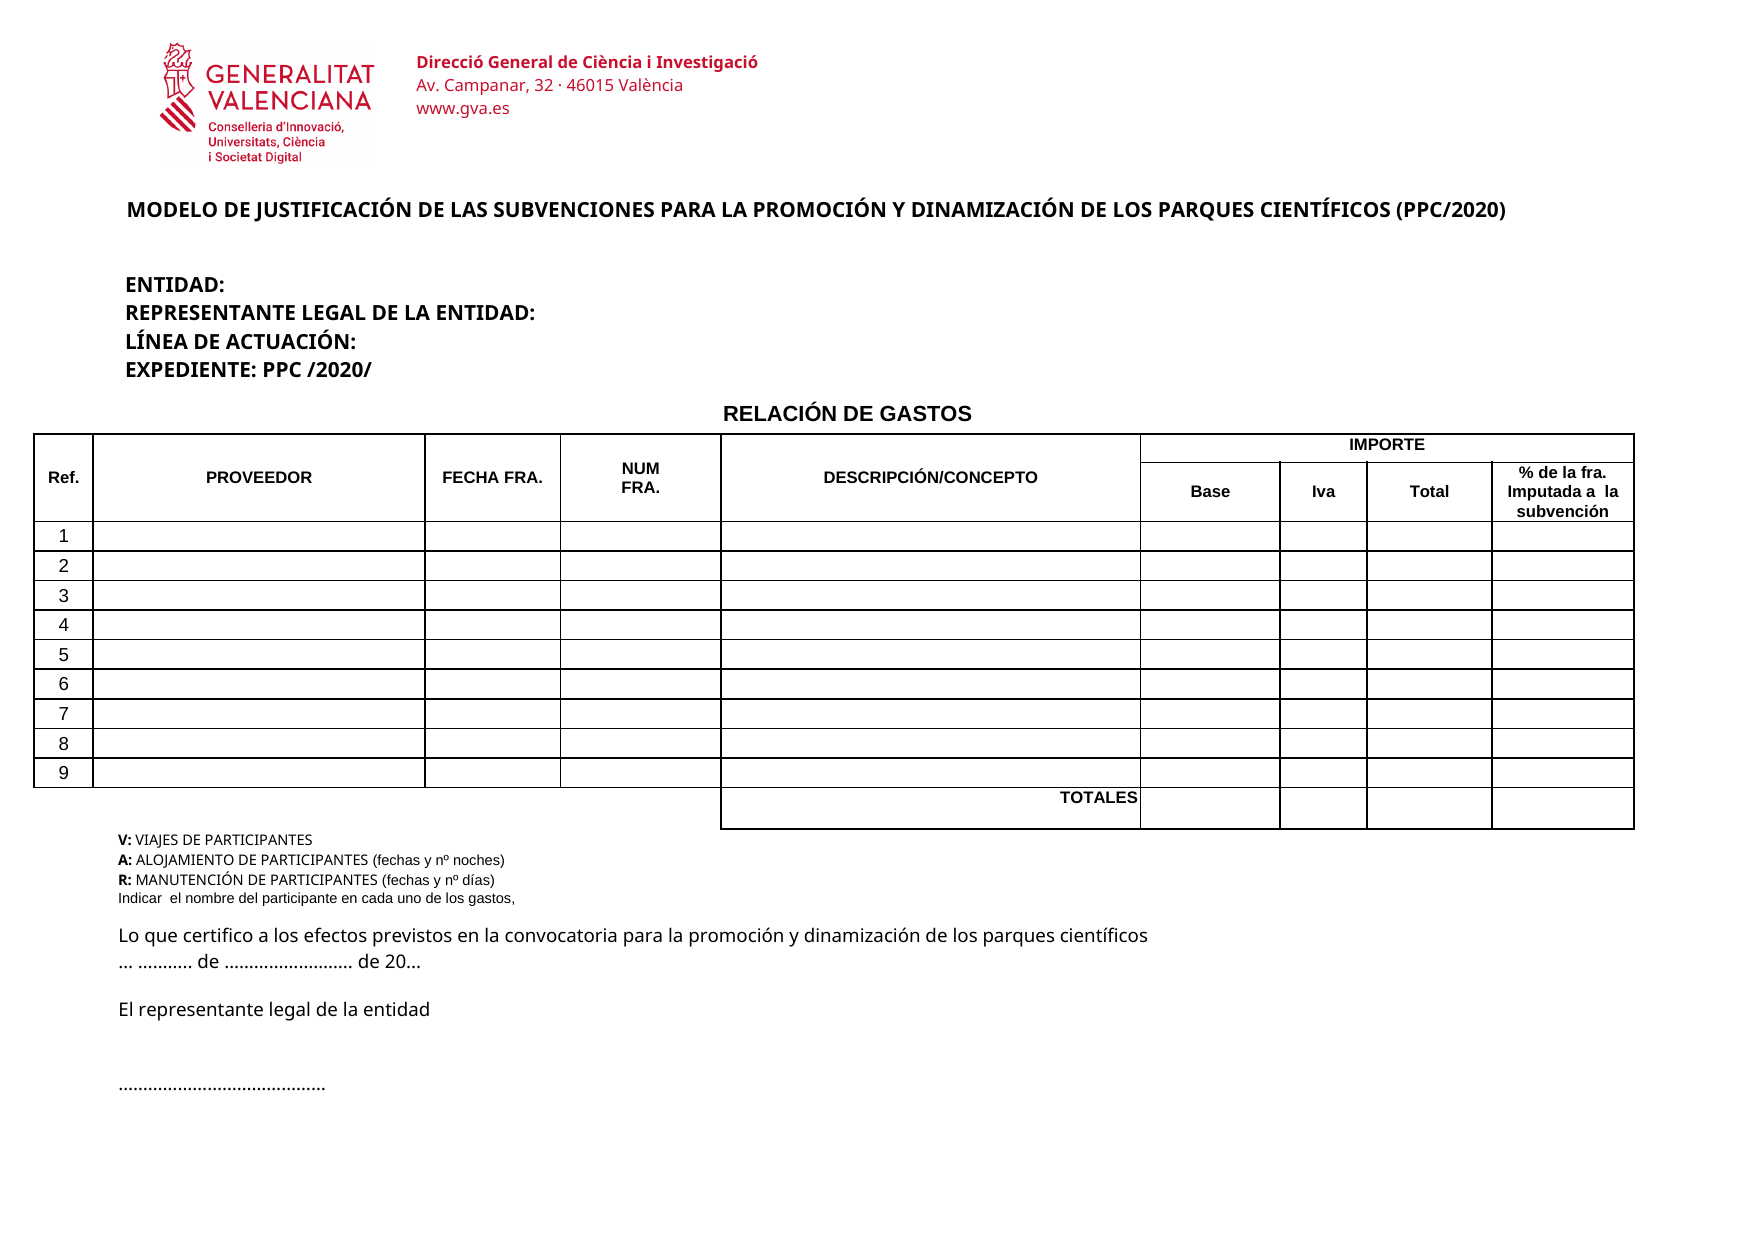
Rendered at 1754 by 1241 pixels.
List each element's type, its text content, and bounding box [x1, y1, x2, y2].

table_cell [1281, 700, 1366, 727]
table_cell [561, 670, 720, 698]
table_cell [426, 640, 560, 668]
table_cell [94, 552, 424, 579]
table_cell [94, 700, 424, 727]
table_cell [1368, 670, 1491, 698]
table_cell [560, 788, 720, 828]
table_cell 3 [35, 581, 92, 609]
table_cell [1368, 552, 1491, 579]
table_cell [93, 788, 425, 828]
table_cell [1141, 788, 1279, 828]
table_cell [1368, 581, 1491, 609]
table_cell [1493, 640, 1633, 668]
table_cell 5 [35, 640, 92, 668]
table_cell Base [1141, 463, 1279, 521]
text A: ALOJAMIENTO DE PARTICIPANTES (fechas y nº noches) [118, 849, 1636, 869]
table_cell [722, 670, 1140, 698]
table_cell [1141, 729, 1279, 757]
table_cell [1141, 552, 1279, 579]
table_cell [1281, 759, 1366, 787]
table_cell [722, 552, 1140, 579]
table_cell [426, 729, 560, 757]
table_header IMPORTE [1141, 435, 1633, 461]
table_cell [561, 581, 720, 609]
table_cell [1493, 670, 1633, 698]
table_cell 6 [35, 670, 92, 698]
table_cell [94, 729, 424, 757]
table_cell [1493, 788, 1633, 828]
table_cell [1141, 640, 1279, 668]
table_cell [722, 640, 1140, 668]
table_header DESCRIPCIÓN/CONCEPTO [722, 435, 1140, 521]
text …………………………………… [118, 1070, 1636, 1096]
table_cell [1281, 729, 1366, 757]
table_cell 4 [35, 611, 92, 639]
table_cell [426, 670, 560, 698]
subtitle EXPEDIENTE: PPC /2020/ [125, 355, 1636, 384]
text RELACIÓN DE GASTOS [59, 401, 1636, 426]
table_cell [1141, 581, 1279, 609]
table_header FECHA FRA. [426, 435, 560, 521]
table_cell [561, 700, 720, 727]
table_cell [1493, 759, 1633, 787]
table_cell [1281, 522, 1366, 550]
table_cell [94, 611, 424, 639]
table_cell [1493, 581, 1633, 609]
table_cell [722, 700, 1140, 727]
table_cell [722, 581, 1140, 609]
table_header PROVEEDOR [94, 435, 424, 521]
table_cell [94, 670, 424, 698]
table_cell [722, 729, 1140, 757]
table_cell [1368, 611, 1491, 639]
table_cell [561, 522, 720, 550]
table_cell [1368, 759, 1491, 787]
table_cell [1493, 729, 1633, 757]
table_cell [1281, 581, 1366, 609]
table_cell [1281, 788, 1366, 828]
table_cell [1493, 522, 1633, 550]
table_cell [722, 522, 1140, 550]
table_cell [94, 581, 424, 609]
table_header Ref. [35, 435, 92, 521]
table_cell [1141, 522, 1279, 550]
table_cell Iva [1281, 463, 1366, 521]
table_cell [561, 552, 720, 579]
table_cell [1493, 700, 1633, 727]
table_cell [1141, 670, 1279, 698]
text Lo que certifico a los efectos previstos en la convocatoria para la promoción y dinamización de los parques científicos [118, 923, 1639, 948]
table_cell [722, 759, 1140, 787]
text MODELO DE JUSTIFICACIÓN DE LAS SUBVENCIONES PARA LA PROMOCIÓN Y DINAMIZACIÓN DE LOS PARQUES CIENTÍFICOS (PPC/2020) [126, 195, 1636, 223]
table_cell [426, 759, 560, 787]
table_cell [1368, 729, 1491, 757]
table_cell Total [1368, 463, 1491, 521]
subtitle ENTIDAD: [125, 270, 1636, 298]
table_cell [1141, 611, 1279, 639]
table_cell [1493, 611, 1633, 639]
table_cell TOTALES [722, 788, 1140, 828]
table_cell 2 [35, 552, 92, 579]
table_cell [1141, 700, 1279, 727]
table_cell [425, 788, 560, 828]
table_cell [1141, 759, 1279, 787]
table_cell [426, 552, 560, 579]
table_cell 1 [35, 522, 92, 550]
table_cell 7 [35, 700, 92, 727]
picture [159, 42, 375, 164]
table_cell [1281, 640, 1366, 668]
table_cell % de la fra. Imputada a la subvención [1493, 463, 1633, 521]
table_cell 9 [35, 759, 92, 787]
table_cell [1368, 700, 1491, 727]
text Indicar el nombre del participante en cada uno de los gastos, [118, 889, 1636, 906]
table_cell [1368, 640, 1491, 668]
table_cell [1368, 788, 1491, 828]
text R: MANUTENCIÓN DE PARTICIPANTES (fechas y nº días) [118, 869, 1636, 889]
table_cell [561, 729, 720, 757]
table_cell [94, 759, 424, 787]
table_cell [1493, 552, 1633, 579]
table_cell [426, 700, 560, 727]
table_cell 8 [35, 729, 92, 757]
table_header NUM FRA. [561, 435, 720, 521]
table_cell [426, 581, 560, 609]
text V: VIAJES DE PARTICIPANTES [118, 829, 1636, 849]
subtitle LÍNEA DE ACTUACIÓN: [125, 327, 1636, 355]
table_cell [94, 522, 424, 550]
table_cell [34, 788, 93, 828]
table_cell [426, 611, 560, 639]
text … ……….. de …………………….. de 20... [118, 948, 1639, 974]
table_cell [1368, 522, 1491, 550]
table_cell [426, 522, 560, 550]
table_cell [1281, 670, 1366, 698]
table_cell [561, 759, 720, 787]
table_cell [94, 640, 424, 668]
table_cell [722, 611, 1140, 639]
table_cell [561, 611, 720, 639]
text El representante legal de la entidad [118, 997, 1636, 1022]
table_cell [1281, 552, 1366, 579]
subtitle REPRESENTANTE LEGAL DE LA ENTIDAD: [125, 298, 1636, 327]
table_cell [1281, 611, 1366, 639]
table_cell [561, 640, 720, 668]
